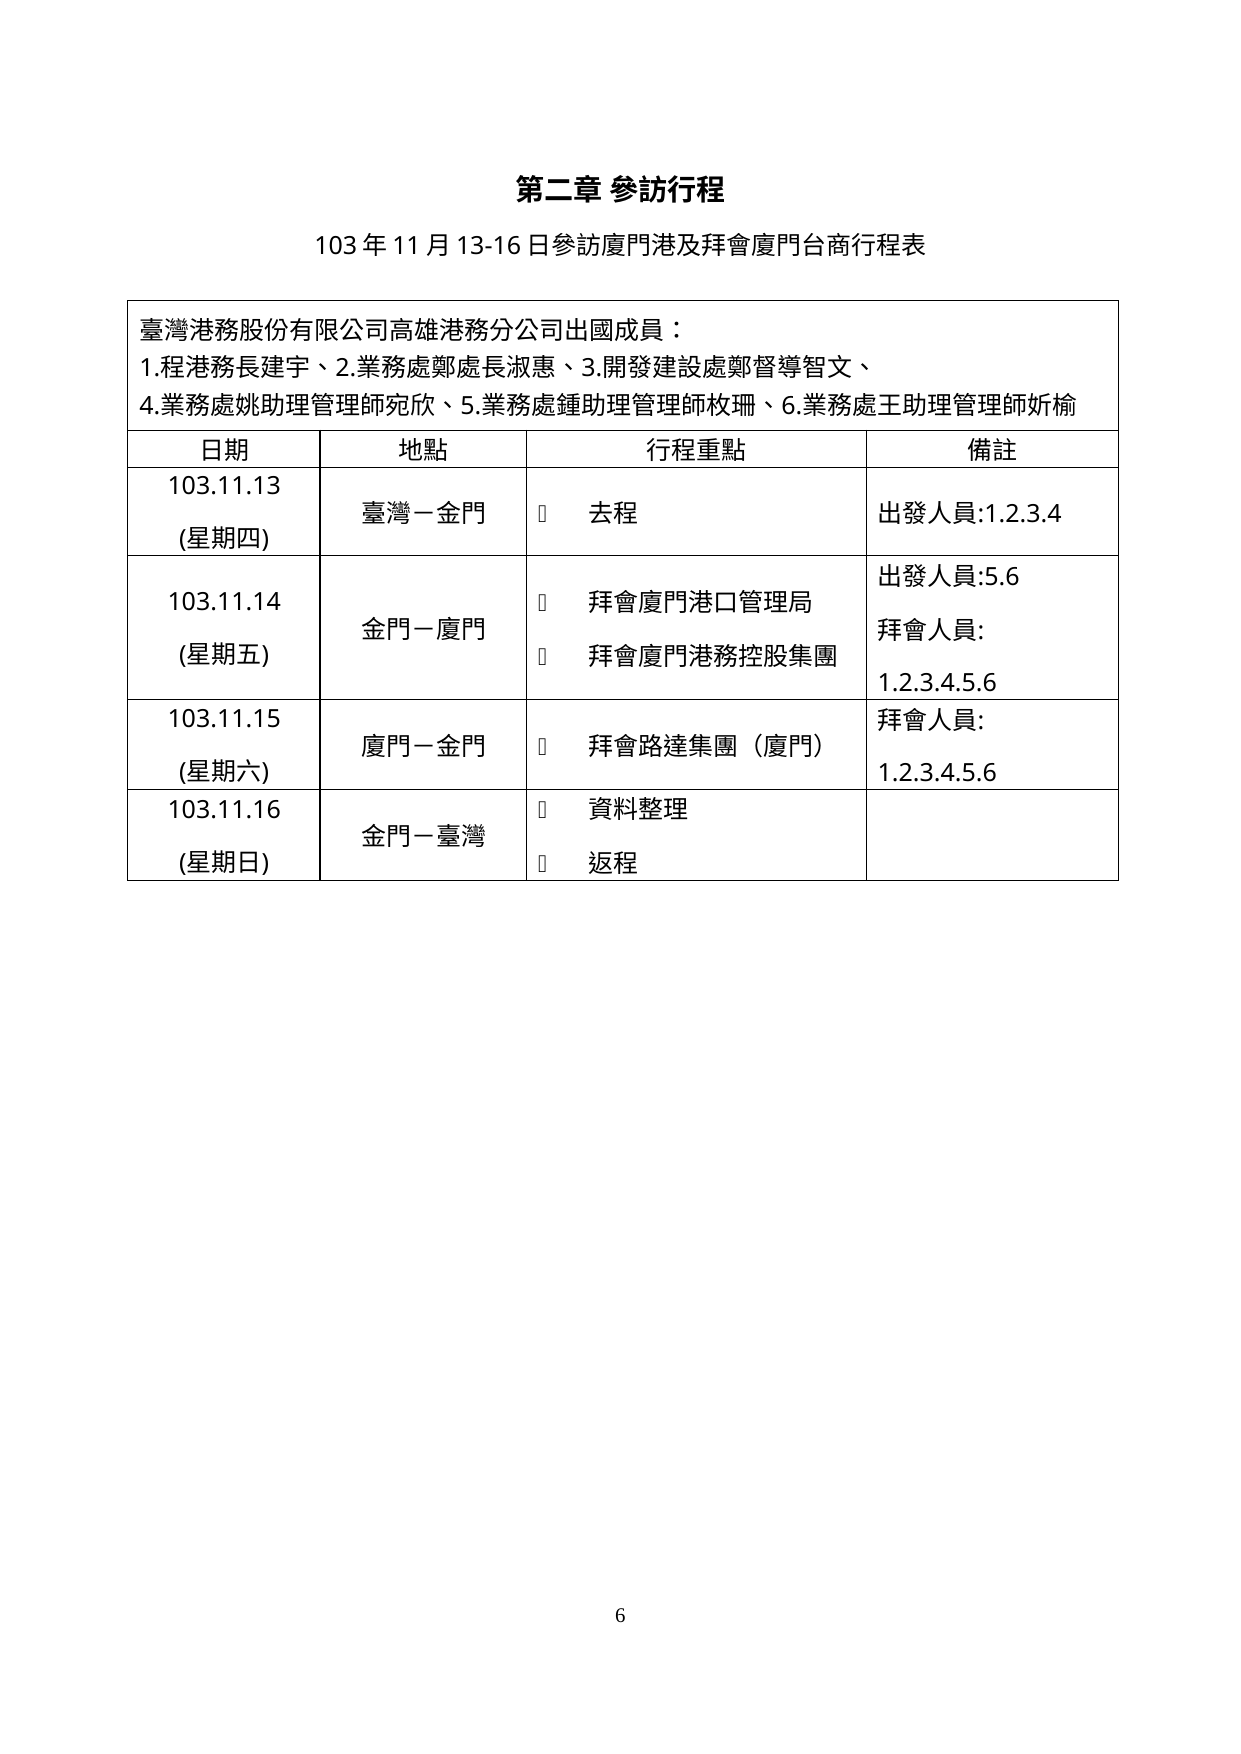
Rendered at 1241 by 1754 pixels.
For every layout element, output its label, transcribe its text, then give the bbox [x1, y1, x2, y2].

table_cell 103.11.13 (星期四) [128, 468, 319, 555]
table_cell 地點 [321, 431, 526, 467]
table_cell 備註 [867, 431, 1118, 467]
table_cell 拜會路達集團（廈門） [527, 700, 866, 788]
table_cell 103.11.14 (星期五) [128, 556, 319, 699]
table_cell 行程重點 [527, 431, 866, 467]
table_cell 金門－廈門 [321, 556, 526, 699]
table_cell 金門－臺灣 [321, 790, 526, 880]
table_cell 103.11.16 (星期日) [128, 790, 319, 880]
table_cell 拜會廈門港口管理局 拜會廈門港務控股集團 [527, 556, 866, 699]
table_cell 日期 [128, 431, 319, 467]
table_header 臺灣港務股份有限公司高雄港務分公司出國成員： 1.程港務長建宇、2.業務處鄭處長淑惠、3.開發建設處鄭督導智文、 4.業務處姚助理管理師宛欣、5.業務處鍾助理管理師枚珊、6.業務處王助理管理師妡榆 [128, 301, 1118, 429]
text 103年11月13-16日參訪廈門港及拜會廈門台商行程表 [187, 225, 1053, 262]
table_cell 廈門－金門 [321, 700, 526, 788]
table_cell 出發人員:1.2.3.4 [867, 468, 1118, 555]
table_cell 103.11.15 (星期六) [128, 700, 319, 788]
table_cell 去程 [527, 468, 866, 555]
table_cell 拜會人員: 1.2.3.4.5.6 [867, 700, 1118, 788]
table_cell 出發人員:5.6 拜會人員: 1.2.3.4.5.6 [867, 556, 1118, 699]
table_cell 資料整理 返程 [527, 790, 866, 880]
table_cell [867, 790, 1118, 880]
table_cell 臺灣－金門 [321, 468, 526, 555]
text 第二章 參訪行程 [187, 150, 1053, 225]
